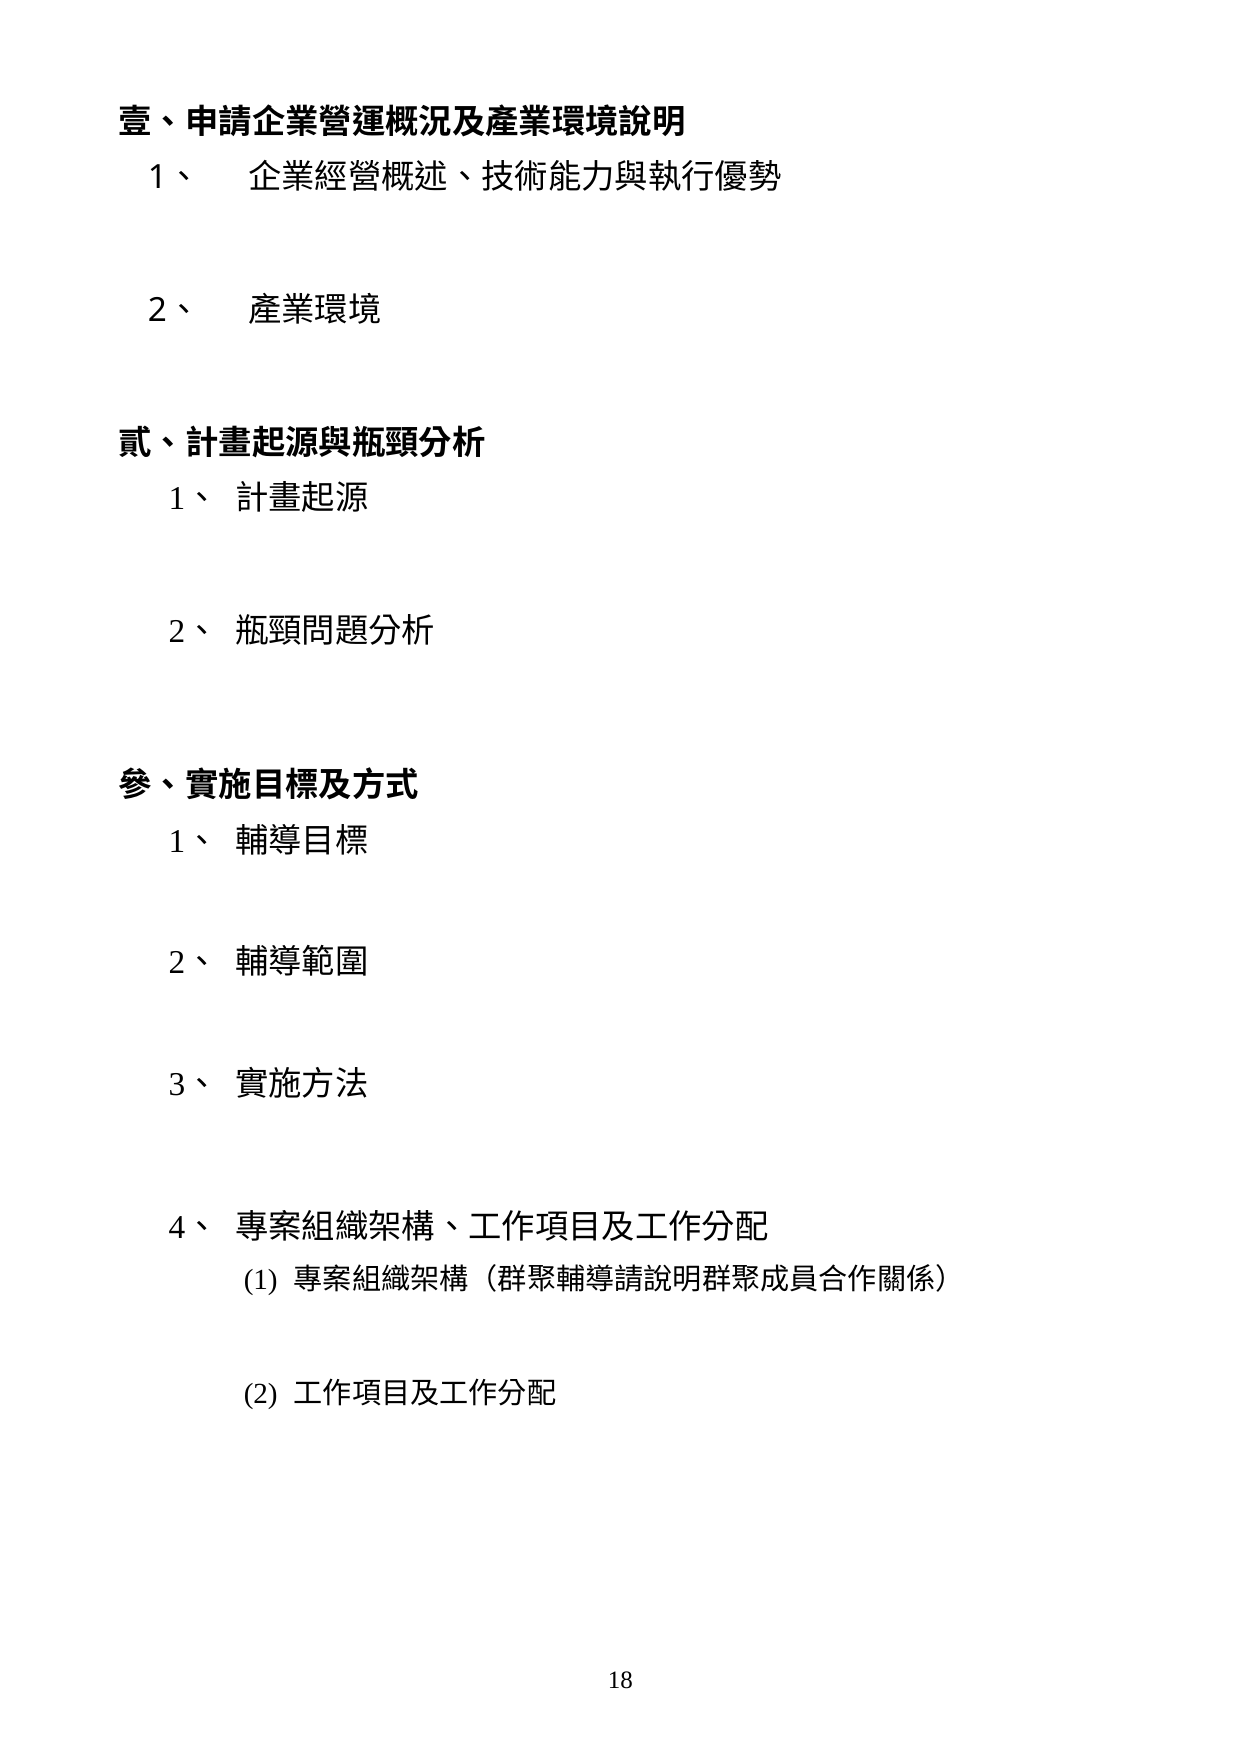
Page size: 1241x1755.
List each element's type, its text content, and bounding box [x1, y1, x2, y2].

list 輔導範圍 [168, 935, 1122, 983]
list 計畫起源與瓶頸分析 [118, 415, 1122, 464]
list 專案組織架構（群聚輔導請說明群聚成員合作關係） [243, 1255, 1122, 1297]
list 計畫起源 [168, 471, 1122, 519]
list 實施目標及方式 [118, 758, 1122, 806]
list 瓶頸問題分析 [168, 603, 1122, 652]
list 產業環境 [148, 283, 1122, 331]
list 輔導目標 [168, 813, 1122, 862]
list 專案組織架構、工作項目及工作分配 [168, 1200, 1122, 1248]
list 申請企業營運概況及產業環境說明 [118, 94, 1122, 143]
list 企業經營概述、技術能力與執行優勢 [148, 150, 1122, 198]
list 工作項目及工作分配 [243, 1370, 1122, 1412]
list 實施方法 [168, 1056, 1122, 1104]
